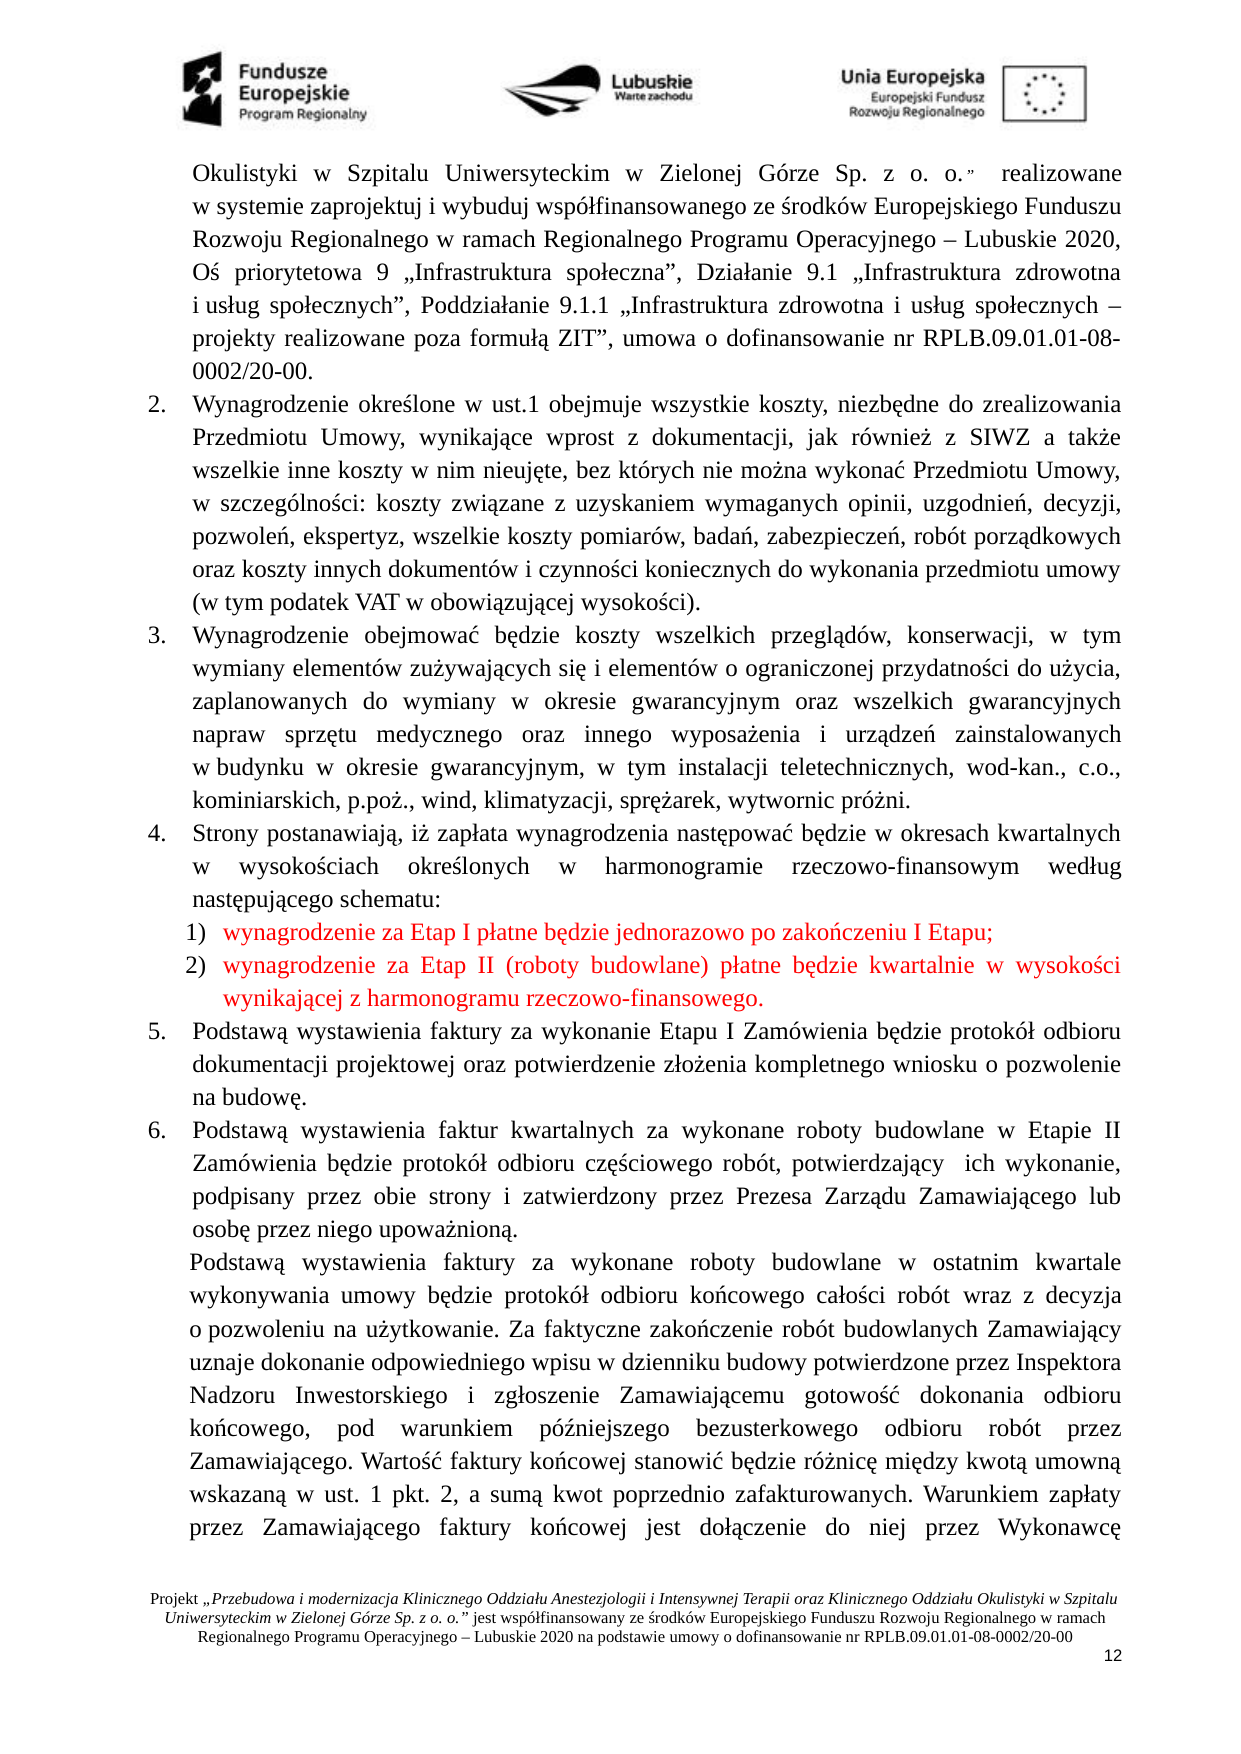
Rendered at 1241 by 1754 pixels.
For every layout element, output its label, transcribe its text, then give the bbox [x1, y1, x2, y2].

list wynagrodzenie za Etap I płatne będzie jednorazowo po zakończeniu I Etapu; [185, 917, 1122, 946]
list Wynagrodzenie określone w ust.1 obejmuje wszystkie koszty, niezbędne do zrealizowania Przedmiotu Umowy, wynikające wprost z dokumentacji, jak również z SIWZ a także wszelkie inne koszty w nim nieujęte, bez których nie można wykonać Przedmiotu Umowy, w szczególności: koszty związane z uzyskaniem wymaganych opinii, uzgodnień, decyzji, pozwoleń, ekspertyz, wszelkie koszty pomiarów, badań, zabezpieczeń, robót porządkowych oraz koszty innych dokumentów i czynności koniecznych do wykonania przedmiotu umowy (w tym podatek VAT w obowiązującej wysokości). [148, 389, 1122, 616]
list Strony postanawiają, iż zapłata wynagrodzenia następować będzie w okresach kwartalnych w wysokościach określonych w harmonogramie rzeczowo-finansowym według następującego schematu: [148, 818, 1122, 913]
text Okulistyki w Szpitalu Uniwersyteckim w Zielonej Górze Sp. z o. o.” realizowane w systemie zaprojektuj i wybuduj współfinansowanego ze środków Europejskiego Funduszu Rozwoju Regionalnego w ramach Regionalnego Programu Operacyjnego – Lubuskie 2020, Oś priorytetowa 9 „Infrastruktura społeczna”, Działanie 9.1 „Infrastruktura zdrowotna i usług społecznych”, Poddziałanie 9.1.1 „Infrastruktura zdrowotna i usług społecznych – projekty realizowane poza formułą ZIT”, umowa o dofinansowanie nr RPLB.09.01.01-08-0002/20-00. [192, 158, 1122, 385]
list Podstawą wystawienia faktury za wykonanie Etapu I Zamówienia będzie protokół odbioru dokumentacji projektowej oraz potwierdzenie złożenia kompletnego wniosku o pozwolenie na budowę. [148, 1016, 1122, 1111]
list wynagrodzenie za Etap II (roboty budowlane) płatne będzie kwartalnie w wysokości wynikającej z harmonogramu rzeczowo-finansowego. [185, 950, 1122, 1012]
list Podstawą wystawienia faktur kwartalnych za wykonane roboty budowlane w Etapie II Zamówienia będzie protokół odbioru częściowego robót, potwierdzający ich wykonanie, podpisany przez obie strony i zatwierdzony przez Prezesa Zarządu Zamawiającego lub osobę przez niego upoważnioną. [148, 1115, 1122, 1243]
list Wynagrodzenie obejmować będzie koszty wszelkich przeglądów, konserwacji, w tym wymiany elementów zużywających się i elementów o ograniczonej przydatności do użycia, zaplanowanych do wymiany w okresie gwarancyjnym oraz wszelkich gwarancyjnych napraw sprzętu medycznego oraz innego wyposażenia i urządzeń zainstalowanych w budynku w okresie gwarancyjnym, w tym instalacji teletechnicznych, wod-kan., c.o., kominiarskich, p.poż., wind, klimatyzacji, sprężarek, wytwornic próżni. [148, 620, 1122, 814]
text Podstawą wystawienia faktury za wykonane roboty budowlane w ostatnim kwartale wykonywania umowy będzie protokół odbioru końcowego całości robót wraz z decyzja o pozwoleniu na użytkowanie. Za faktyczne zakończenie robót budowlanych Zamawiający uznaje dokonanie odpowiedniego wpisu w dzienniku budowy potwierdzone przez Inspektora Nadzoru Inwestorskiego i zgłoszenie Zamawiającemu gotowość dokonania odbioru końcowego, pod warunkiem późniejszego bezusterkowego odbioru robót przez Zamawiającego. Wartość faktury końcowej stanowić będzie różnicę między kwotą umowną wskazaną w ust. 1 pkt. 2, a sumą kwot poprzednio zafakturowanych. Warunkiem zapłaty przez Zamawiającego faktury końcowej jest dołączenie do niej przez Wykonawcę [189, 1247, 1122, 1541]
